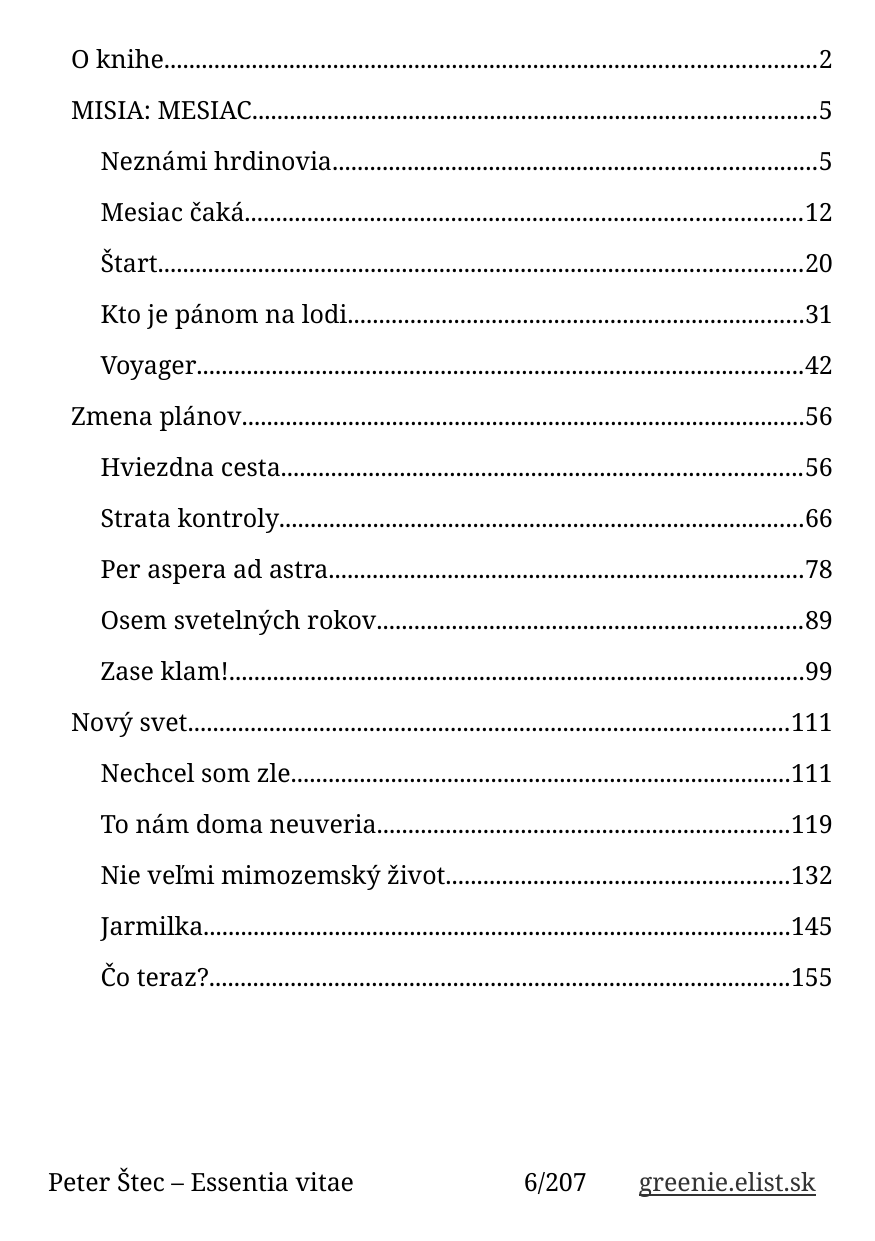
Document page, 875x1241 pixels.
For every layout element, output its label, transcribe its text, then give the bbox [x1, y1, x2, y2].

text Hviezdna cesta 56 [100, 450, 833, 484]
text Nechcel som zle 111 [100, 756, 833, 790]
text MISIA: MESIAC 5 [71, 92, 833, 126]
text Kto je pánom na lodi 31 [100, 297, 833, 331]
text Jarmilka 145 [100, 909, 833, 943]
text Voyager 42 [100, 348, 833, 382]
text Zase klam! 99 [100, 654, 833, 688]
text To nám doma neuveria 119 [100, 807, 833, 841]
text Neznámi hrdinovia 5 [100, 143, 833, 177]
text Osem svetelných rokov 89 [100, 603, 833, 637]
text Strata kontroly 66 [100, 501, 833, 535]
text Per aspera ad astra 78 [100, 552, 833, 586]
text O knihe 2 [71, 41, 833, 75]
text Mesiac čaká 12 [100, 194, 833, 228]
text Zmena plánov 56 [71, 399, 833, 433]
text Nový svet 111 [71, 705, 833, 739]
text Čo teraz? 155 [100, 960, 833, 994]
text Štart 20 [100, 246, 833, 279]
text Nie veľmi mimozemský život 132 [100, 858, 833, 892]
